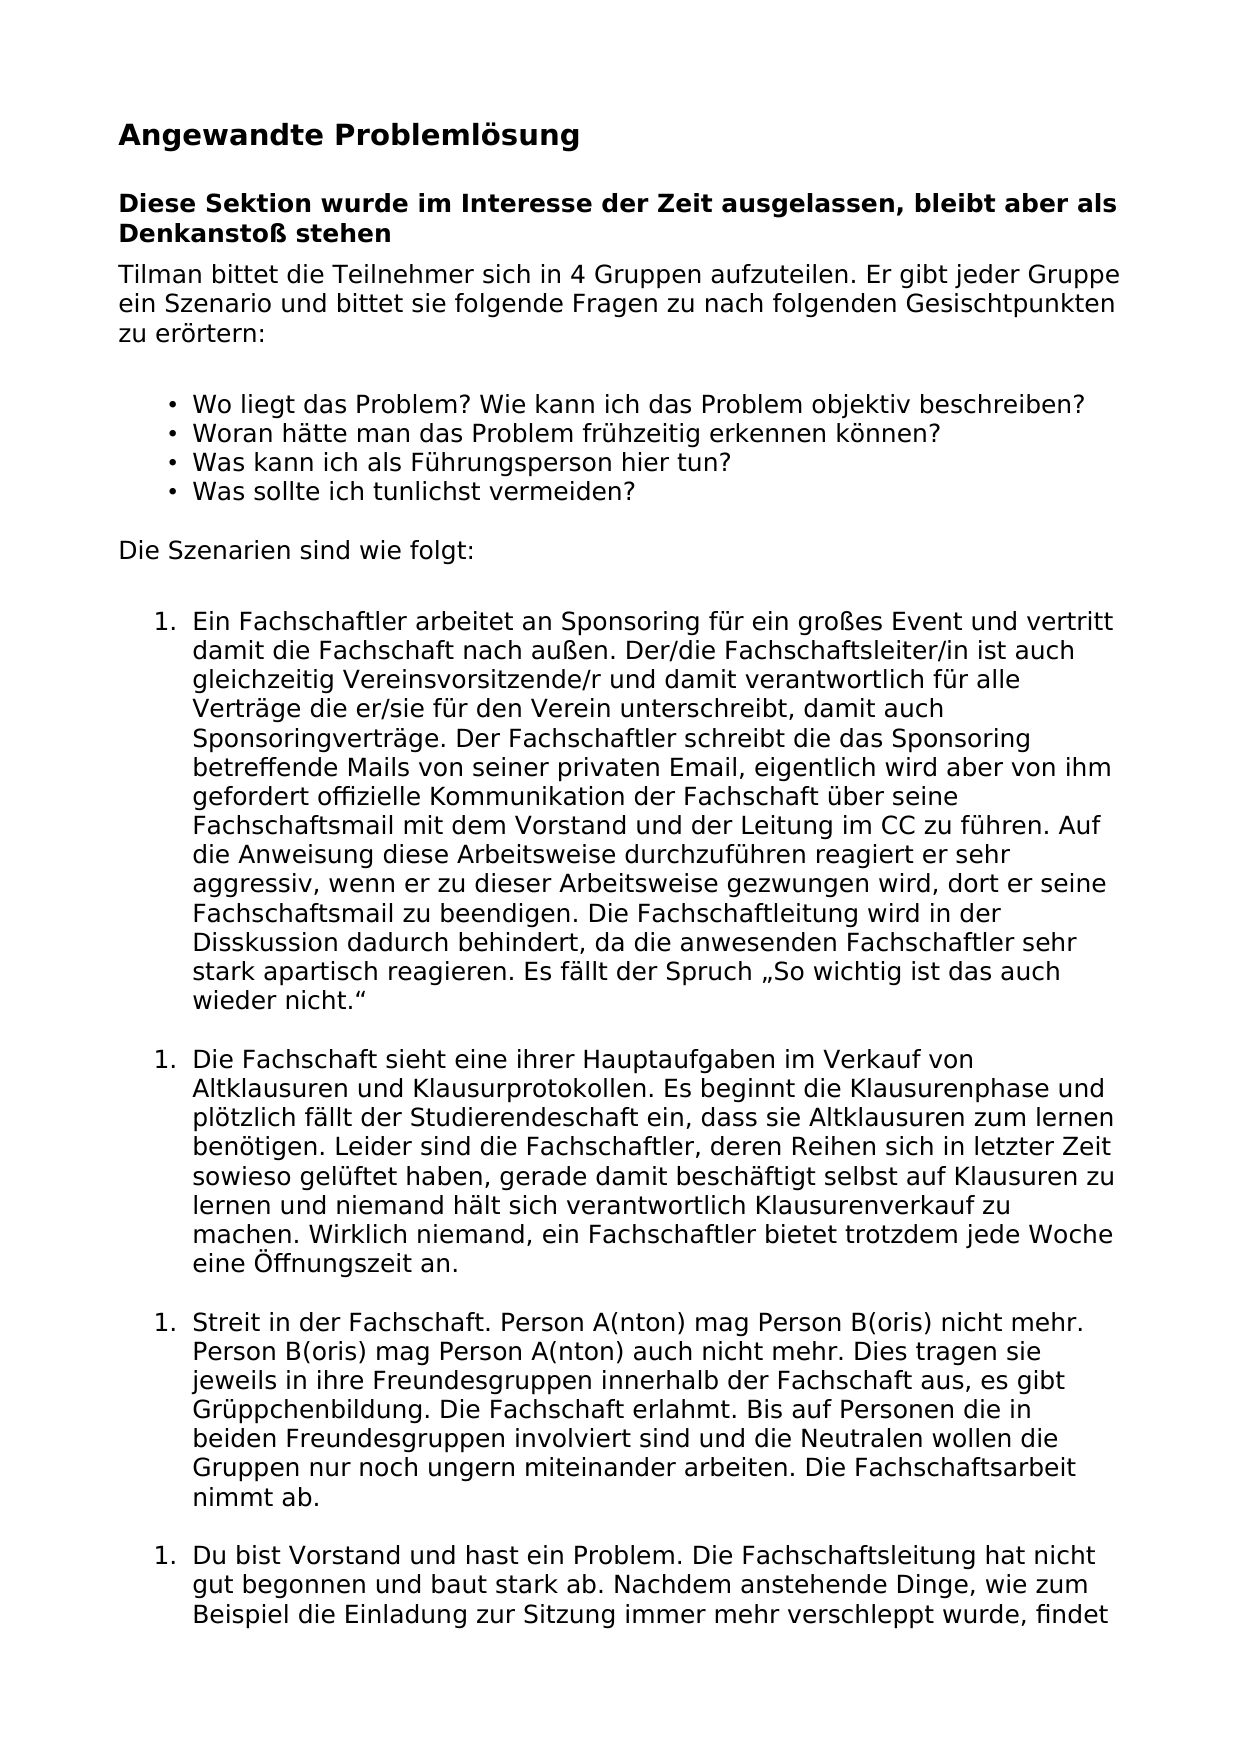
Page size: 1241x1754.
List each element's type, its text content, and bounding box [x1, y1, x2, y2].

text Die Szenarien sind wie folgt: [118, 536, 1122, 565]
list Wo liegt das Problem? Wie kann ich das Problem objektiv beschreiben? [177, 390, 1122, 419]
text Tilman bittet die Teilnehmer sich in 4 Gruppen aufzuteilen. Er gibt jeder Gruppe ein Szenario und bittet sie folgende Fragen zu nach folgenden Gesischtpunkten zu erörtern: [118, 260, 1122, 348]
subtitle Angewandte Problemlösung [118, 118, 1122, 152]
subtitle Diese Sektion wurde im Interesse der Zeit ausgelassen, bleibt aber als Denkanstoß stehen [118, 189, 1122, 248]
list Was kann ich als Führungsperson hier tun? [177, 448, 1122, 477]
list Die Fachschaft sieht eine ihrer Hauptaufgaben im Verkauf von Altklausuren und Klausurprotokollen. Es beginnt die Klausurenphase und plötzlich fällt der Studierendeschaft ein, dass sie Altklausuren zum lernen benötigen. Leider sind die Fachschaftler, deren Reihen sich in letzter Zeit sowieso gelüftet haben, gerade damit beschäftigt selbst auf Klausuren zu lernen und niemand hält sich verantwortlich Klausurenverkauf zu machen. Wirklich niemand, ein Fachschaftler bietet trotzdem jede Woche eine Öffnungszeit an. [177, 1045, 1122, 1278]
list Woran hätte man das Problem frühzeitig erkennen können? [177, 419, 1122, 448]
list Du bist Vorstand und hast ein Problem. Die Fachschaftsleitung hat nicht gut begonnen und baut stark ab. Nachdem anstehende Dinge, wie zum Beispiel die Einladung zur Sitzung immer mehr verschleppt wurde, findet [177, 1541, 1122, 1629]
list Ein Fachschaftler arbeitet an Sponsoring für ein großes Event und vertritt damit die Fachschaft nach außen. Der/die Fachschaftsleiter/in ist auch gleichzeitig Vereinsvorsitzende/r und damit verantwortlich für alle Verträge die er/sie für den Verein unterschreibt, damit auch Sponsoringverträge. Der Fachschaftler schreibt die das Sponsoring betreffende Mails von seiner privaten Email, eigentlich wird aber von ihm gefordert offizielle Kommunikation der Fachschaft über seine Fachschaftsmail mit dem Vorstand und der Leitung im CC zu führen. Auf die Anweisung diese Arbeitsweise durchzuführen reagiert er sehr aggressiv, wenn er zu dieser Arbeitsweise gezwungen wird, dort er seine Fachschaftsmail zu beendigen. Die Fachschaftleitung wird in der Disskussion dadurch behindert, da die anwesenden Fachschaftler sehr stark apartisch reagieren. Es fällt der Spruch „So wichtig ist das auch wieder nicht.“ [177, 607, 1122, 1016]
list Was sollte ich tunlichst vermeiden? [177, 477, 1122, 507]
list Streit in der Fachschaft. Person A(nton) mag Person B(oris) nicht mehr. Person B(oris) mag Person A(nton) auch nicht mehr. Dies tragen sie jeweils in ihre Freundesgruppen innerhalb der Fachschaft aus, es gibt Grüppchenbildung. Die Fachschaft erlahmt. Bis auf Personen die in beiden Freundesgruppen involviert sind und die Neutralen wollen die Gruppen nur noch ungern miteinander arbeiten. Die Fachschaftsarbeit nimmt ab. [177, 1308, 1122, 1512]
